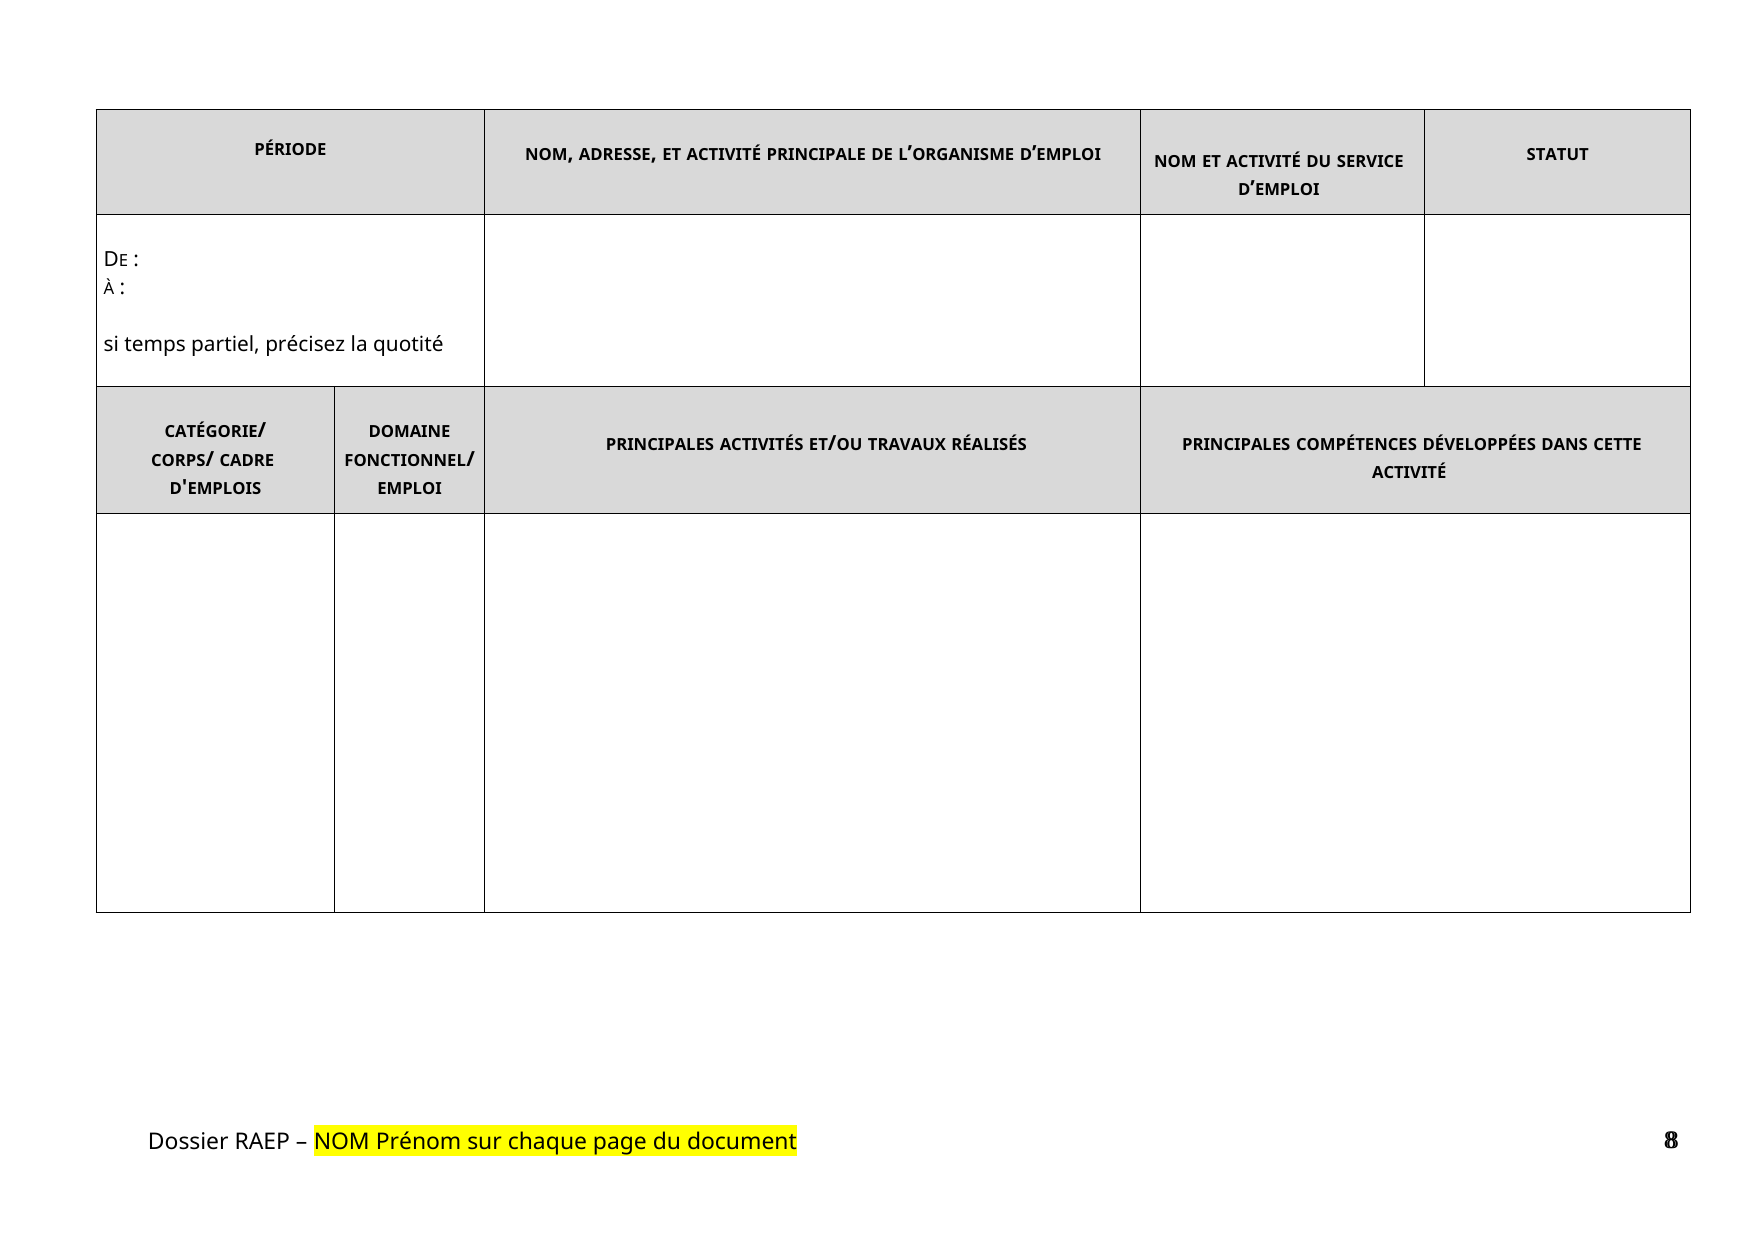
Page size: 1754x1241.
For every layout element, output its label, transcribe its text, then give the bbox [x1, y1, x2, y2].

table_header statut [1425, 110, 1690, 214]
table_header période [97, 110, 484, 214]
table_cell domaine fonctionnel/ emploi [335, 387, 484, 513]
table_cell [97, 514, 334, 912]
table_cell De : à : si temps partiel, précisez la quotité [97, 215, 484, 386]
table_cell catégorie/ corps/ cadre d'emplois [97, 387, 334, 513]
table_cell [335, 514, 484, 912]
table_cell principales compétences développées dans cette activité [1141, 387, 1690, 513]
table_cell [1425, 215, 1690, 386]
table_header nom, adresse, et activité principale de l’organisme d’emploi [485, 110, 1140, 214]
table_cell [485, 215, 1140, 386]
table_cell [1141, 514, 1690, 912]
table_cell principales activités et/ou travaux réalisés [485, 387, 1140, 513]
table_header nom et activité du service d’emploi [1141, 110, 1424, 214]
table_cell [1141, 215, 1424, 386]
table_cell [485, 514, 1140, 912]
